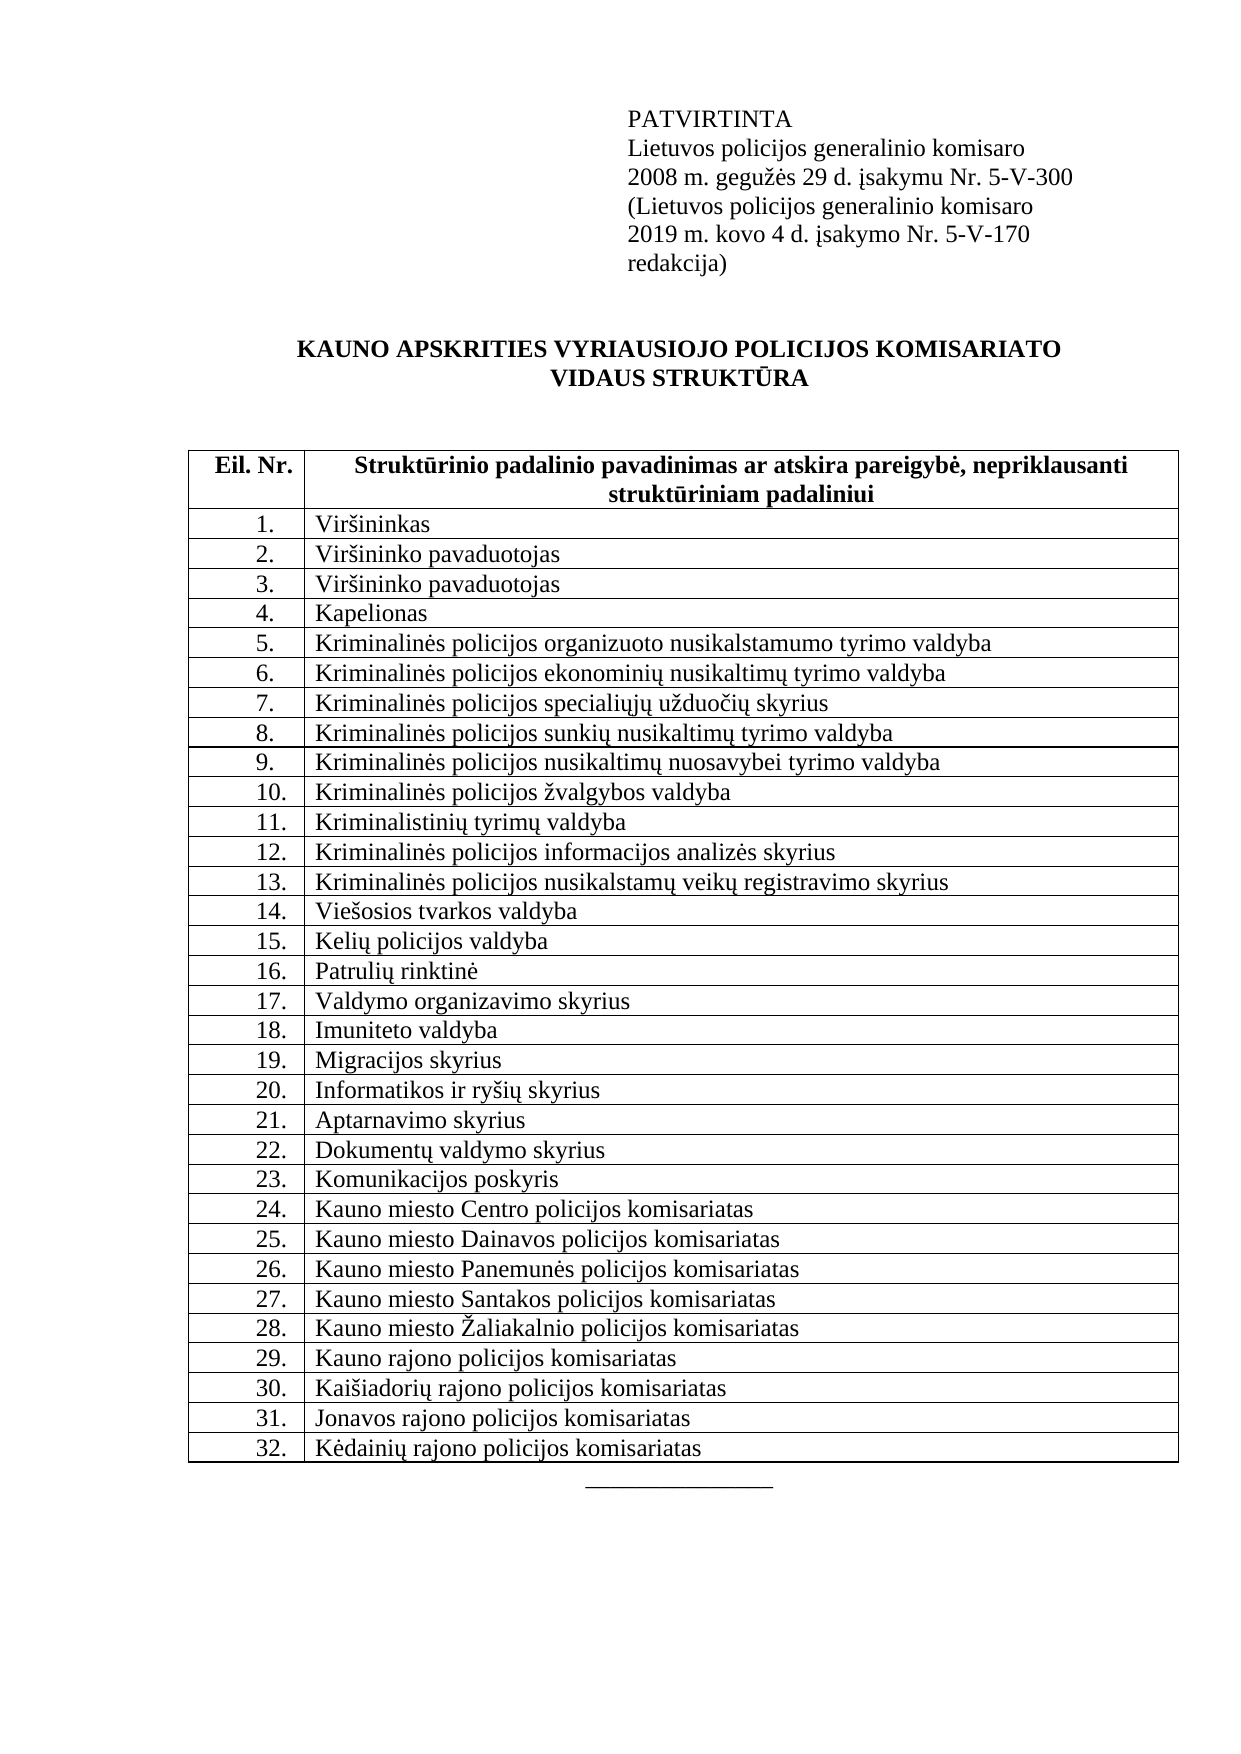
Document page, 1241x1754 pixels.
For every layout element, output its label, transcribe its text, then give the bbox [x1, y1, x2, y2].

table_header Struktūrinio padalinio pavadinimas ar atskira pareigybė, nepriklausanti struktūriniam padaliniui [305, 451, 1178, 508]
table_cell 18. [189, 1016, 304, 1044]
table_cell 21. [189, 1105, 304, 1134]
text PATVIRTINTA [627, 104, 1181, 133]
table_cell Kauno miesto Dainavos policijos komisariatas [305, 1224, 1178, 1253]
table_cell 1. [189, 509, 304, 538]
text _______________ [130, 1462, 1181, 1491]
table_cell 26. [189, 1254, 304, 1283]
table_cell 25. [189, 1224, 304, 1253]
table_cell Dokumentų valdymo skyrius [305, 1135, 1178, 1163]
table_cell 27. [189, 1284, 304, 1312]
table_cell 4. [189, 599, 304, 627]
table_cell 28. [189, 1314, 304, 1342]
table_cell Kriminalinės policijos žvalgybos valdyba [305, 777, 1178, 806]
text Lietuvos policijos generalinio komisaro [627, 133, 1181, 162]
table_cell 10. [189, 777, 304, 806]
text 2019 m. kovo 4 d. įsakymo Nr. 5-V-170 [627, 219, 1181, 248]
table_cell Valdymo organizavimo skyrius [305, 986, 1178, 1014]
table_cell Viršininko pavaduotojas [305, 569, 1178, 597]
table_cell Kriminalinės policijos ekonominių nusikaltimų tyrimo valdyba [305, 658, 1178, 687]
table_cell Patrulių rinktinė [305, 956, 1178, 985]
text 2008 m. gegužės 29 d. įsakymu Nr. 5-V-300 [627, 162, 1181, 191]
table_cell 9. [189, 748, 304, 776]
table_cell 17. [189, 986, 304, 1014]
table_cell Kapelionas [305, 599, 1178, 627]
table_cell 24. [189, 1194, 304, 1223]
table_cell Viršininkas [305, 509, 1178, 538]
table_cell Viršininko pavaduotojas [305, 539, 1178, 568]
table_cell Aptarnavimo skyrius [305, 1105, 1178, 1134]
table_cell 30. [189, 1373, 304, 1402]
table_cell 15. [189, 926, 304, 955]
table_cell Informatikos ir ryšių skyrius [305, 1075, 1178, 1104]
table_cell 5. [189, 628, 304, 657]
table_cell 7. [189, 688, 304, 717]
table_cell Kauno miesto Žaliakalnio policijos komisariatas [305, 1314, 1178, 1342]
table_cell 3. [189, 569, 304, 597]
table_cell Kaišiadorių rajono policijos komisariatas [305, 1373, 1178, 1402]
table_cell 12. [189, 837, 304, 866]
text VIDAUS STRUKTŪRA [177, 363, 1181, 392]
table_cell Kauno miesto Panemunės policijos komisariatas [305, 1254, 1178, 1283]
table_cell Kriminalinės policijos informacijos analizės skyrius [305, 837, 1178, 866]
table_cell Kriminalistinių tyrimų valdyba [305, 807, 1178, 836]
table_cell 14. [189, 896, 304, 925]
table_cell Kauno miesto Santakos policijos komisariatas [305, 1284, 1178, 1312]
table_cell 29. [189, 1343, 304, 1372]
table_cell Kriminalinės policijos nusikaltimų nuosavybei tyrimo valdyba [305, 748, 1178, 776]
table_cell Kauno rajono policijos komisariatas [305, 1343, 1178, 1372]
table_cell Imuniteto valdyba [305, 1016, 1178, 1044]
text KAUNO APSKRITIES VYRIAUSIOJO POLICIJOS KOMISARIATO [177, 334, 1181, 363]
table_cell Kėdainių rajono policijos komisariatas [305, 1433, 1178, 1461]
table_cell 32. [189, 1433, 304, 1461]
table_cell Kriminalinės policijos organizuoto nusikalstamumo tyrimo valdyba [305, 628, 1178, 657]
table_cell Viešosios tvarkos valdyba [305, 896, 1178, 925]
table_cell 13. [189, 867, 304, 895]
table_cell 19. [189, 1045, 304, 1074]
table_cell Migracijos skyrius [305, 1045, 1178, 1074]
table_cell 6. [189, 658, 304, 687]
table_cell Kriminalinės policijos specialiųjų užduočių skyrius [305, 688, 1178, 717]
table_cell 16. [189, 956, 304, 985]
text (Lietuvos policijos generalinio komisaro [627, 191, 1181, 219]
table_cell Komunikacijos poskyris [305, 1165, 1178, 1193]
table_cell 20. [189, 1075, 304, 1104]
table_cell Kriminalinės policijos sunkių nusikaltimų tyrimo valdyba [305, 718, 1178, 746]
table_cell 22. [189, 1135, 304, 1163]
table_cell Jonavos rajono policijos komisariatas [305, 1403, 1178, 1432]
table_cell Kriminalinės policijos nusikalstamų veikų registravimo skyrius [305, 867, 1178, 895]
table_header Eil. Nr. [189, 451, 304, 508]
table_cell Kelių policijos valdyba [305, 926, 1178, 955]
table_cell 8. [189, 718, 304, 746]
text redakcija) [627, 248, 1181, 277]
table_cell Kauno miesto Centro policijos komisariatas [305, 1194, 1178, 1223]
table_cell 2. [189, 539, 304, 568]
table_cell 11. [189, 807, 304, 836]
table_cell 23. [189, 1165, 304, 1193]
table_cell 31. [189, 1403, 304, 1432]
